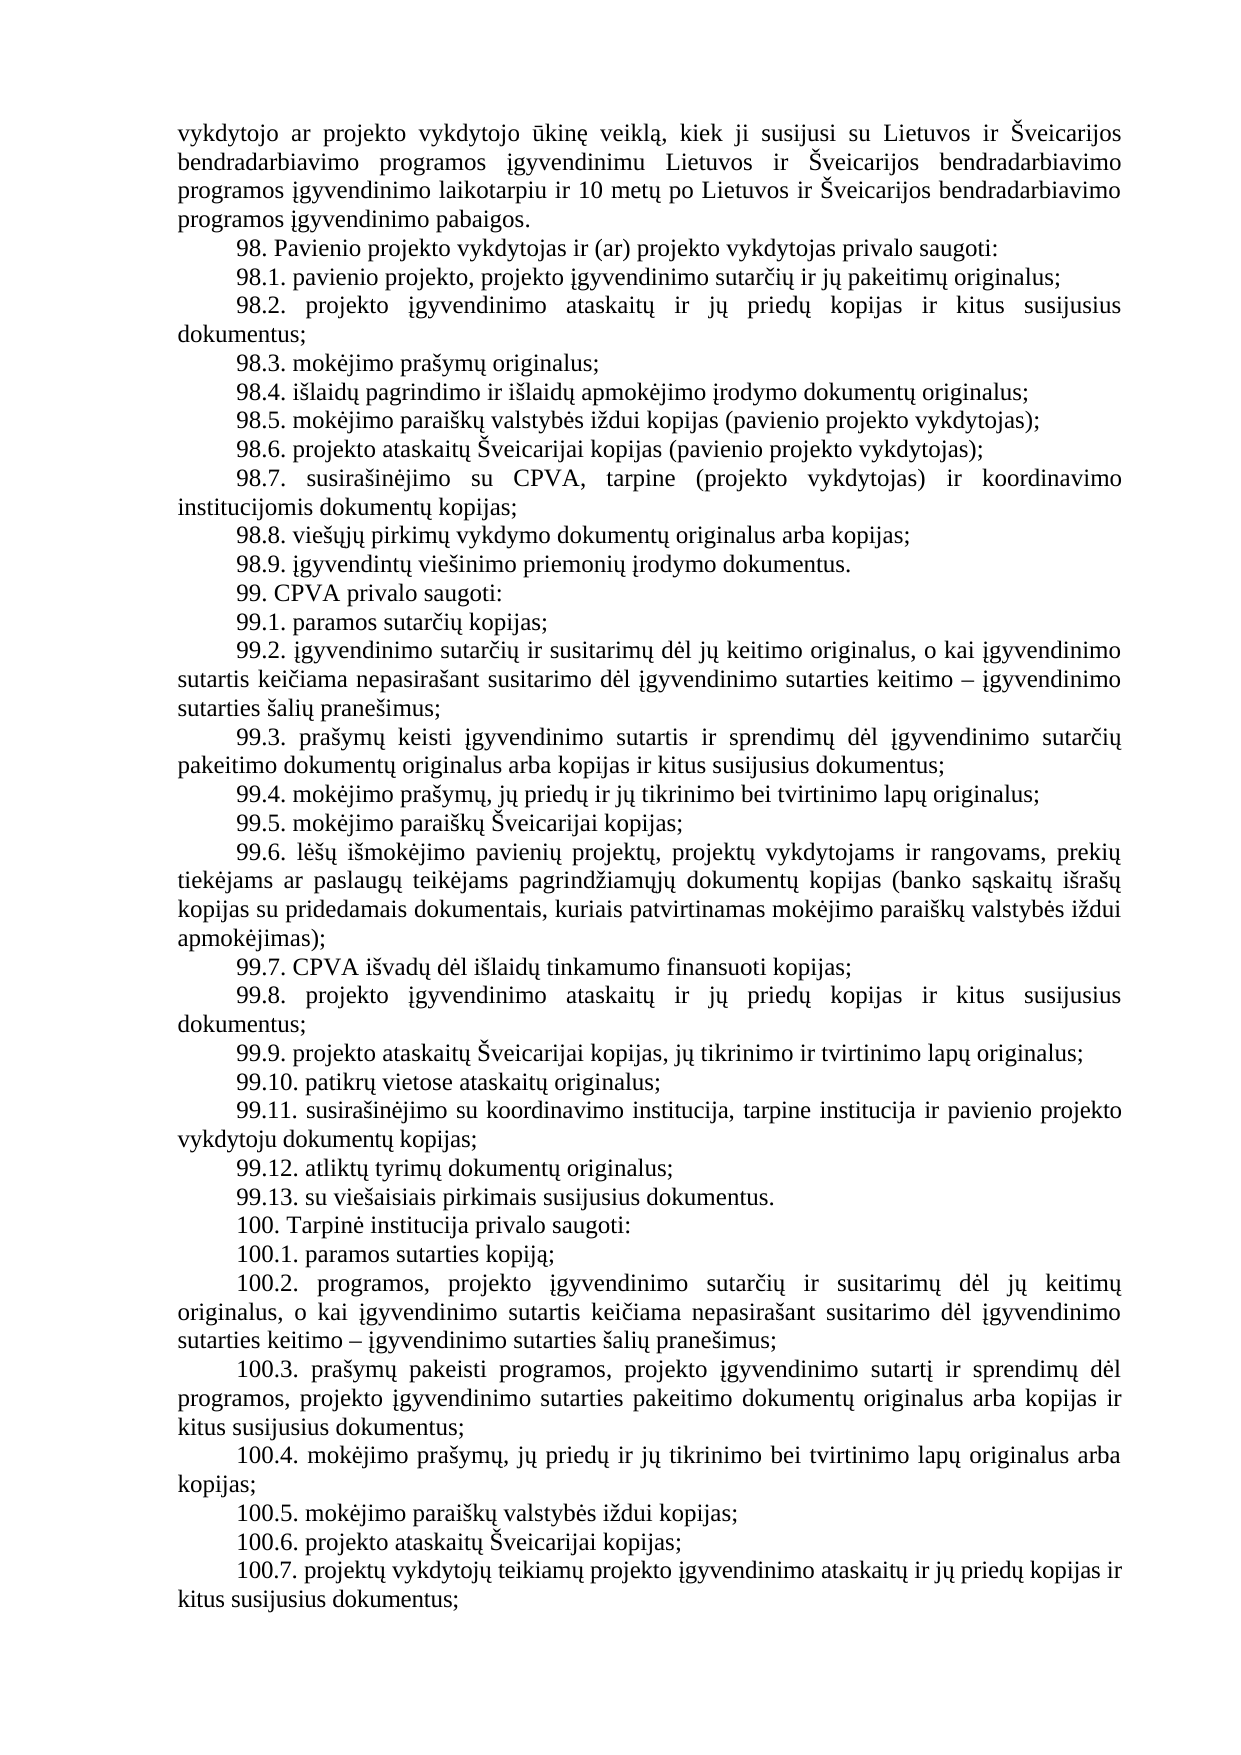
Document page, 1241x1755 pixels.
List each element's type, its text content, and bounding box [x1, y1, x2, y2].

text 99.7. CPVA išvadų dėl išlaidų tinkamumo finansuoti kopijas; [177, 952, 1122, 981]
text 100.2. programos, projekto įgyvendinimo sutarčių ir susitarimų dėl jų keitimų originalus, o kai įgyvendinimo sutartis keičiama nepasirašant susitarimo dėl įgyvendinimo sutarties keitimo – įgyvendinimo sutarties šalių pranešimus; [177, 1268, 1122, 1354]
text 99.12. atliktų tyrimų dokumentų originalus; [177, 1153, 1122, 1182]
text 100. Tarpinė institucija privalo saugoti: [177, 1211, 1122, 1239]
text 99.11. susirašinėjimo su koordinavimo institucija, tarpine institucija ir pavienio projekto vykdytoju dokumentų kopijas; [177, 1096, 1122, 1153]
text 100.7. projektų vykdytojų teikiamų projekto įgyvendinimo ataskaitų ir jų priedų kopijas ir kitus susijusius dokumentus; [177, 1556, 1122, 1613]
text 98.4. išlaidų pagrindimo ir išlaidų apmokėjimo įrodymo dokumentų originalus; [177, 377, 1122, 406]
text 98. Pavienio projekto vykdytojas ir (ar) projekto vykdytojas privalo saugoti: [177, 233, 1122, 262]
text 98.1. pavienio projekto, projekto įgyvendinimo sutarčių ir jų pakeitimų originalus; [177, 262, 1122, 291]
text 100.5. mokėjimo paraiškų valstybės iždui kopijas; [177, 1498, 1122, 1527]
text 99.5. mokėjimo paraiškų Šveicarijai kopijas; [177, 808, 1122, 837]
text 98.8. viešųjų pirkimų vykdymo dokumentų originalus arba kopijas; [177, 521, 1122, 549]
text 98.2. projekto įgyvendinimo ataskaitų ir jų priedų kopijas ir kitus susijusius dokumentus; [177, 291, 1122, 348]
text 99.13. su viešaisiais pirkimais susijusius dokumentus. [177, 1182, 1122, 1211]
text 98.7. susirašinėjimo su CPVA, tarpine (projekto vykdytojas) ir koordinavimo institucijomis dokumentų kopijas; [177, 463, 1122, 521]
text 99.4. mokėjimo prašymų, jų priedų ir jų tikrinimo bei tvirtinimo lapų originalus; [177, 779, 1122, 808]
text vykdytojo ar projekto vykdytojo ūkinę veiklą, kiek ji susijusi su Lietuvos ir Šveicarijos bendradarbiavimo programos įgyvendinimu Lietuvos ir Šveicarijos bendradarbiavimo programos įgyvendinimo laikotarpiu ir 10 metų po Lietuvos ir Šveicarijos bendradarbiavimo programos įgyvendinimo pabaigos. [177, 118, 1122, 233]
text 100.6. projekto ataskaitų Šveicarijai kopijas; [177, 1527, 1122, 1556]
text 98.3. mokėjimo prašymų originalus; [177, 348, 1122, 377]
text 99.9. projekto ataskaitų Šveicarijai kopijas, jų tikrinimo ir tvirtinimo lapų originalus; [177, 1038, 1122, 1067]
text 98.6. projekto ataskaitų Šveicarijai kopijas (pavienio projekto vykdytojas); [177, 434, 1122, 463]
text 100.4. mokėjimo prašymų, jų priedų ir jų tikrinimo bei tvirtinimo lapų originalus arba kopijas; [177, 1441, 1122, 1498]
text 99.8. projekto įgyvendinimo ataskaitų ir jų priedų kopijas ir kitus susijusius dokumentus; [177, 981, 1122, 1038]
text 100.3. prašymų pakeisti programos, projekto įgyvendinimo sutartį ir sprendimų dėl programos, projekto įgyvendinimo sutarties pakeitimo dokumentų originalus arba kopijas ir kitus susijusius dokumentus; [177, 1354, 1122, 1441]
text 98.9. įgyvendintų viešinimo priemonių įrodymo dokumentus. [177, 549, 1122, 578]
text 99.6. lėšų išmokėjimo pavienių projektų, projektų vykdytojams ir rangovams, prekių tiekėjams ar paslaugų teikėjams pagrindžiamųjų dokumentų kopijas (banko sąskaitų išrašų kopijas su pridedamais dokumentais, kuriais patvirtinamas mokėjimo paraiškų valstybės iždui apmokėjimas); [177, 837, 1122, 952]
text 99.3. prašymų keisti įgyvendinimo sutartis ir sprendimų dėl įgyvendinimo sutarčių pakeitimo dokumentų originalus arba kopijas ir kitus susijusius dokumentus; [177, 722, 1122, 779]
text 99. CPVA privalo saugoti: [177, 578, 1122, 607]
text 99.2. įgyvendinimo sutarčių ir susitarimų dėl jų keitimo originalus, o kai įgyvendinimo sutartis keičiama nepasirašant susitarimo dėl įgyvendinimo sutarties keitimo – įgyvendinimo sutarties šalių pranešimus; [177, 636, 1122, 722]
text 98.5. mokėjimo paraiškų valstybės iždui kopijas (pavienio projekto vykdytojas); [177, 406, 1122, 434]
text 100.1. paramos sutarties kopiją; [177, 1239, 1122, 1268]
text 99.1. paramos sutarčių kopijas; [177, 607, 1122, 636]
text 99.10. patikrų vietose ataskaitų originalus; [177, 1067, 1122, 1096]
